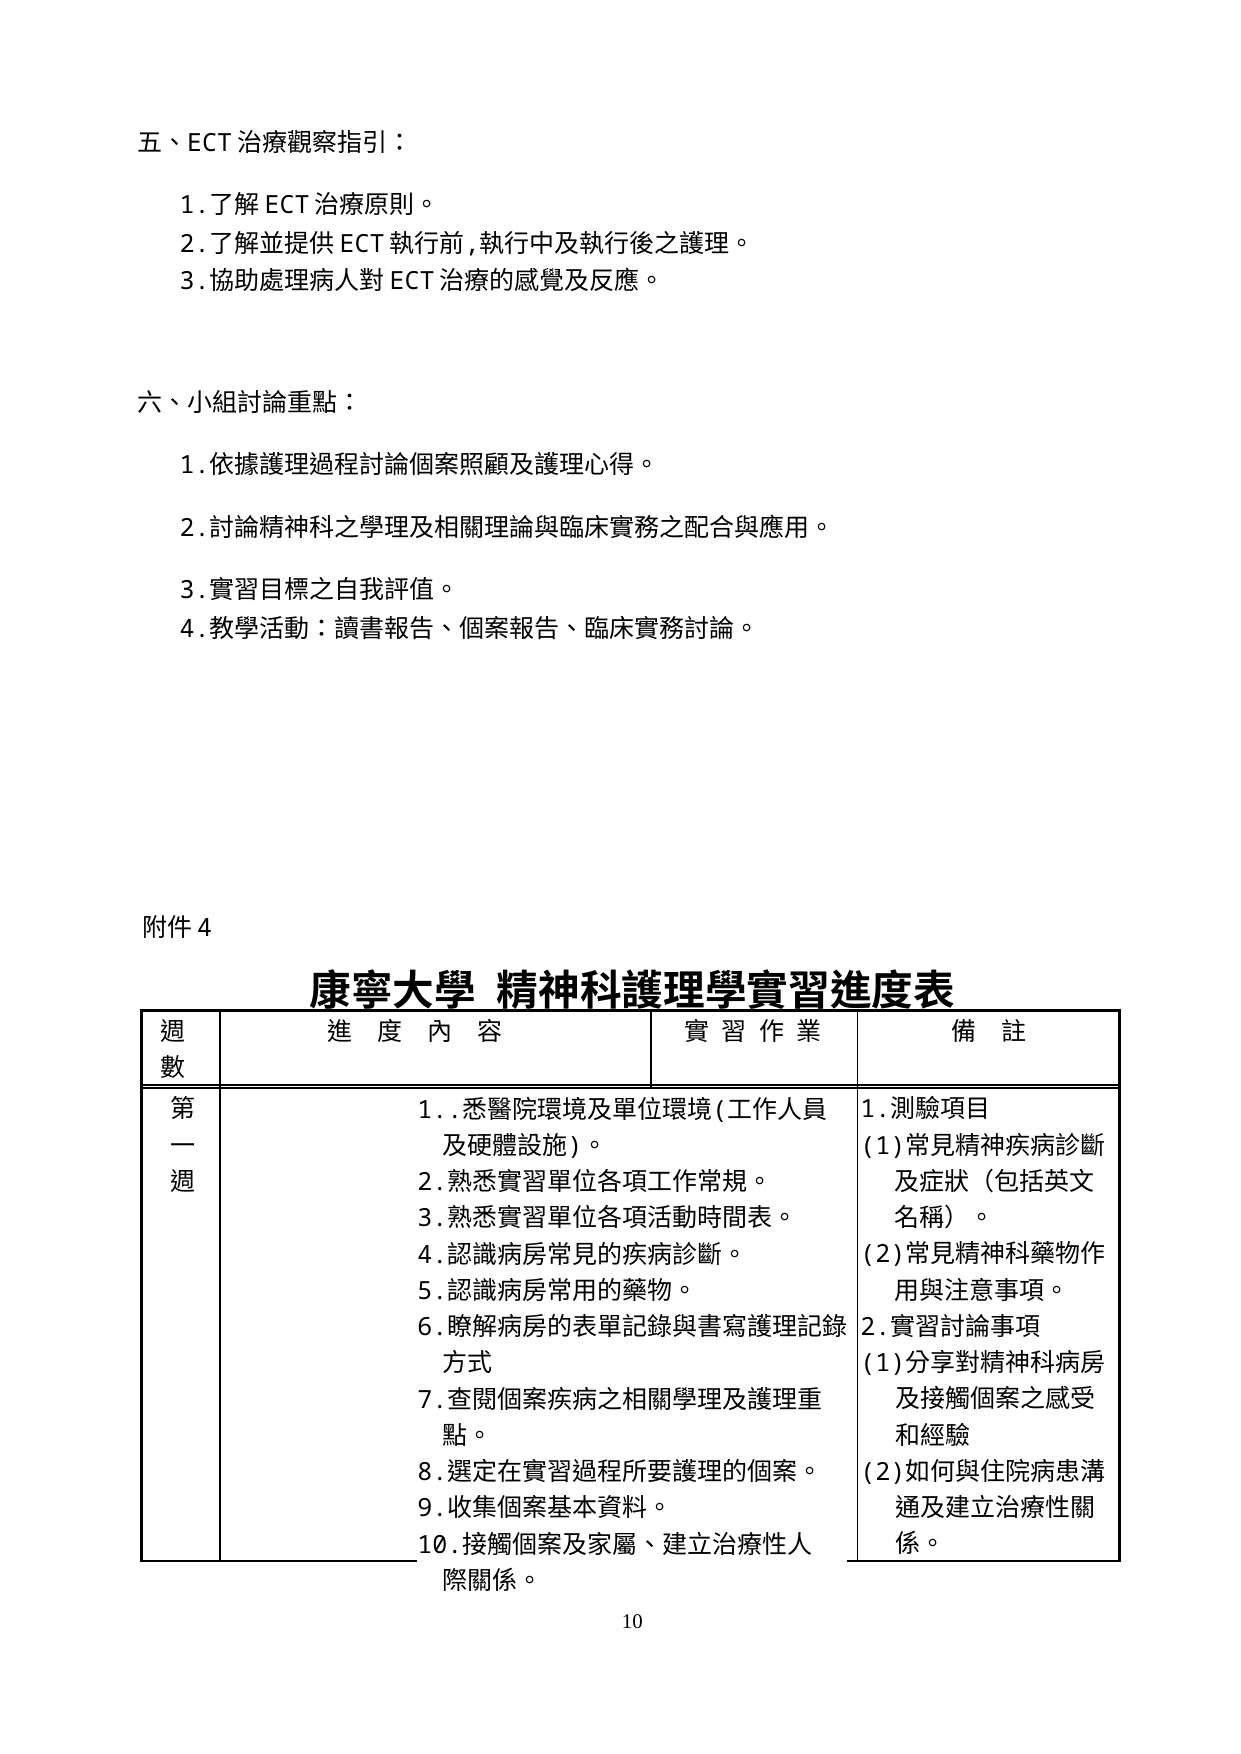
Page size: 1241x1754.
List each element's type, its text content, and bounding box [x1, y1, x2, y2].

table_header 備 註 [858, 1012, 1118, 1084]
text 六、小組討論重點： [137, 359, 1122, 421]
text 2.討論精神科之學理及相關理論與臨床實務之配合與應用。 [179, 484, 1122, 546]
text 4.教學活動：讀書報告、個案報告、臨床實務討論。 [179, 609, 1122, 645]
text 1.依據護理過程討論個案照顧及護理心得。 [179, 421, 1122, 484]
text 2.了解並提供ECT執行前,執行中及執行後之護理。 [179, 224, 1122, 260]
table_cell 11.各項治療活動見習。 [221, 1089, 847, 1597]
table_cell 1.週心得報告 （隔週交） [847, 1089, 857, 1560]
table_cell 第 一 週 [143, 1089, 219, 1560]
table_header 實 習 作 業 [652, 1012, 857, 1084]
table_header 週 數 [143, 1012, 219, 1084]
text 3.實習目標之自我評值。 [179, 546, 1122, 609]
text 1.了解ECT治療原則。 [179, 161, 1122, 224]
text 附件4 [142, 883, 1122, 946]
text 3.協助處理病人對ECT治療的感覺及反應。 [179, 260, 1122, 296]
table_cell 1.測驗項目 (1)常見精神疾病診斷及症狀（包括英文名稱）。 (2)常見精神科藥物作用與注意事項。 2.實習討論事項 (1)分享對精神科病房及接觸個案之感受和經驗 (2)如何與住院病患溝通及建立治療性關係。 [858, 1089, 1118, 1560]
text 五、ECT治療觀察指引： [137, 99, 1122, 161]
table_header 進 度 內 容 [221, 1012, 650, 1084]
text 康寧大學 精神科護理學實習進度表 [142, 946, 1122, 1008]
